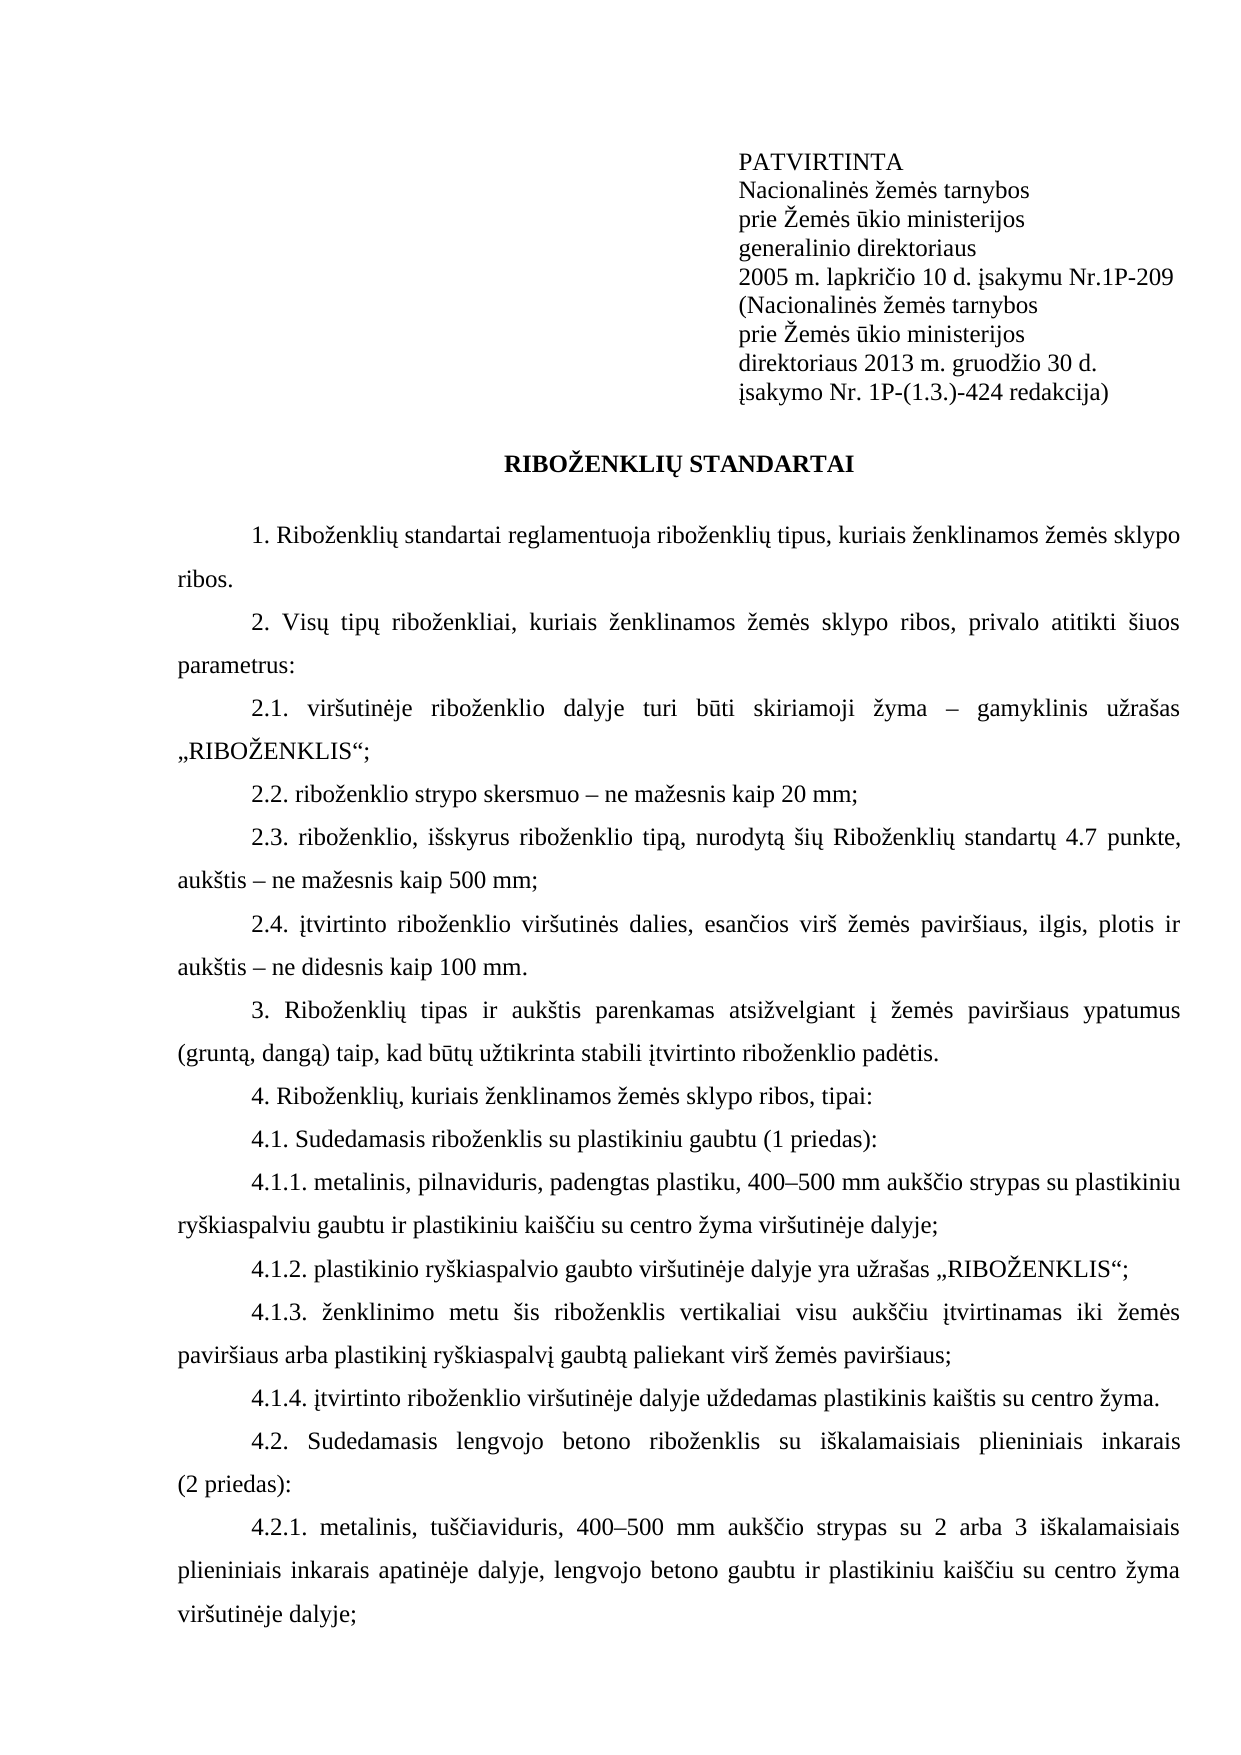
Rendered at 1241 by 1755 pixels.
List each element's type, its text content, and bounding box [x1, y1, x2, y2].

text 4.2.1. metalinis, tuščiaviduris, 400–500 mm aukščio strypas su 2 arba 3 iškalamaisiais plieniniais inkarais apatinėje dalyje, lengvojo betono gaubtu ir plastikiniu kaiščiu su centro žyma viršutinėje dalyje; [177, 1512, 1181, 1627]
text 2. Visų tipų riboženkliai, kuriais ženklinamos žemės sklypo ribos, privalo atitikti šiuos parametrus: [177, 607, 1181, 679]
text 2.1. viršutinėje riboženklio dalyje turi būti skiriamoji žyma – gamyklinis užrašas „RIBOŽENKLIS“; [177, 693, 1181, 765]
text Nacionalinės žemės tarnybos [177, 176, 1181, 204]
text 4.1.4. įtvirtinto riboženklio viršutinėje dalyje uždedamas plastikinis kaištis su centro žyma. [177, 1383, 1181, 1412]
text 3. Riboženklių tipas ir aukštis parenkamas atsižvelgiant į žemės paviršiaus ypatumus (gruntą, dangą) taip, kad būtų užtikrinta stabili įtvirtinto riboženklio padėtis. [177, 995, 1181, 1067]
text 4.2. Sudedamasis lengvojo betono riboženklis su iškalamaisiais plieniniais inkarais (2 priedas): [177, 1426, 1181, 1498]
text prie Žemės ūkio ministerijos [177, 204, 1181, 233]
text 1. Riboženklių standartai reglamentuoja riboženklių tipus, kuriais ženklinamos žemės sklypo ribos. [177, 521, 1181, 592]
text 4.1.2. plastikinio ryškiaspalvio gaubto viršutinėje dalyje yra užrašas „RIBOŽENKLIS“; [177, 1254, 1181, 1282]
text įsakymo Nr. 1P-(1.3.)-424 redakcija) [177, 377, 1181, 406]
text (Nacionalinės žemės tarnybos [177, 291, 1181, 319]
text generalinio direktoriaus [177, 233, 1181, 262]
text 4.1.3. ženklinimo metu šis riboženklis vertikaliai visu aukščiu įtvirtinamas iki žemės paviršiaus arba plastikinį ryškiaspalvį gaubtą paliekant virš žemės paviršiaus; [177, 1297, 1181, 1369]
text 2.2. riboženklio strypo skersmuo – ne mažesnis kaip 20 mm; [177, 779, 1181, 808]
text 4. Riboženklių, kuriais ženklinamos žemės sklypo ribos, tipai: [177, 1081, 1181, 1110]
text PATVIRTINTA [177, 147, 1181, 176]
text 2.4. įtvirtinto riboženklio viršutinės dalies, esančios virš žemės paviršiaus, ilgis, plotis ir aukštis – ne didesnis kaip 100 mm. [177, 909, 1181, 981]
text RIBOŽENKLIŲ STANDARTAI [177, 449, 1181, 477]
text prie Žemės ūkio ministerijos [177, 319, 1181, 348]
text 2005 m. lapkričio 10 d. įsakymu Nr.1P-209 [177, 262, 1181, 291]
text 2.3. riboženklio, išskyrus riboženklio tipą, nurodytą šių Riboženklių standartų 4.7 punkte, aukštis – ne mažesnis kaip 500 mm; [177, 822, 1181, 894]
text 4.1. Sudedamasis riboženklis su plastikiniu gaubtu (1 priedas): [251, 1124, 1181, 1153]
text 4.1.1. metalinis, pilnaviduris, padengtas plastiku, 400–500 mm aukščio strypas su plastikiniu ryškiaspalviu gaubtu ir plastikiniu kaiščiu su centro žyma viršutinėje dalyje; [177, 1167, 1181, 1239]
text direktoriaus 2013 m. gruodžio 30 d. [177, 348, 1181, 377]
